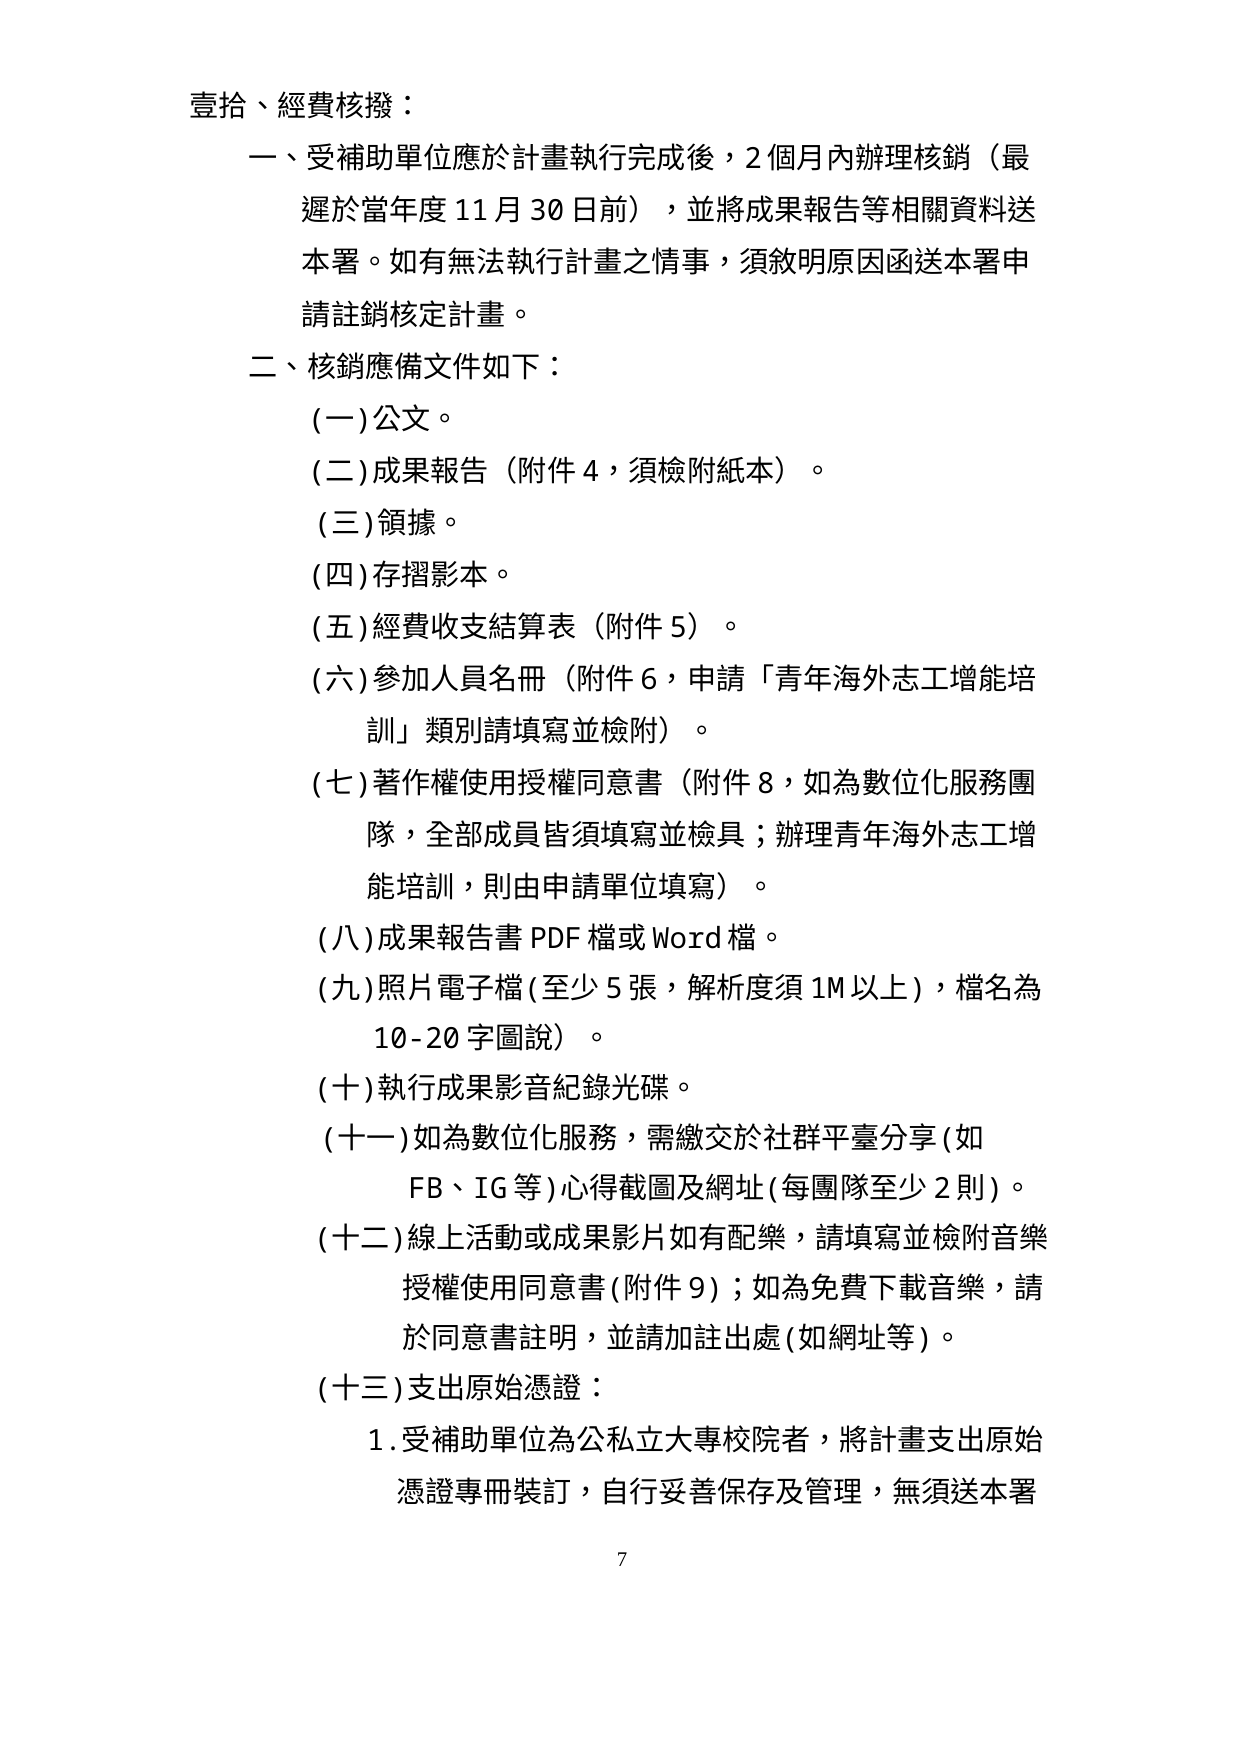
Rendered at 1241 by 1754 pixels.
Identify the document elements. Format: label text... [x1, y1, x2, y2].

text (二)成果報告（附件4，須檢附紙本）。 [308, 439, 1054, 492]
text 二、核銷應備文件如下： [248, 335, 1054, 387]
text (六)參加人員名冊（附件6，申請「青年海外志工增能培訓」類別請填寫並檢附）。 [308, 648, 1054, 752]
text (九)照片電子檔(至少5張，解析度須1M以上)，檔名為10-20字圖說）。 [313, 958, 1054, 1058]
text (十一)如為數位化服務，需繳交於社群平臺分享(如FB、IG等)心得截圖及網址(每團隊至少2則)。 [319, 1108, 1054, 1208]
text 一、受補助單位應於計畫執行完成後，2個月內辦理核銷（最 遲於當年度11月30日前），並將成果報告等相關資料送本署。如有無法執行計畫之情事，須敘明原因函送本署申請註銷核定計畫。 [231, 127, 1054, 335]
text 1.受補助單位為公私立大專校院者，將計畫支出原始憑證專冊裝訂，自行妥善保存及管理，無須送本署 [367, 1408, 1054, 1512]
text (十二)線上活動或成果影片如有配樂，請填寫並檢附音樂授權使用同意書(附件9)；如為免費下載音樂，請於同意書註明，並請加註出處(如網址等)。 [313, 1208, 1054, 1358]
text (七)著作權使用授權同意書（附件8，如為數位化服務團隊，全部成員皆須填寫並檢具；辦理青年海外志工增能培訓，則由申請單位填寫）。 [308, 752, 1054, 908]
text (三)領據。 [313, 492, 1054, 544]
text (八)成果報告書PDF檔或Word檔。 [313, 908, 1054, 958]
text (五)經費收支結算表（附件5）。 [308, 596, 1054, 648]
text (十三)支出原始憑證： [313, 1358, 1054, 1408]
list 經費核撥： [189, 75, 1054, 127]
text (四)存摺影本。 [308, 544, 1054, 596]
text (一)公文。 [308, 387, 1054, 439]
text (十)執行成果影音紀錄光碟。 [313, 1058, 1054, 1108]
